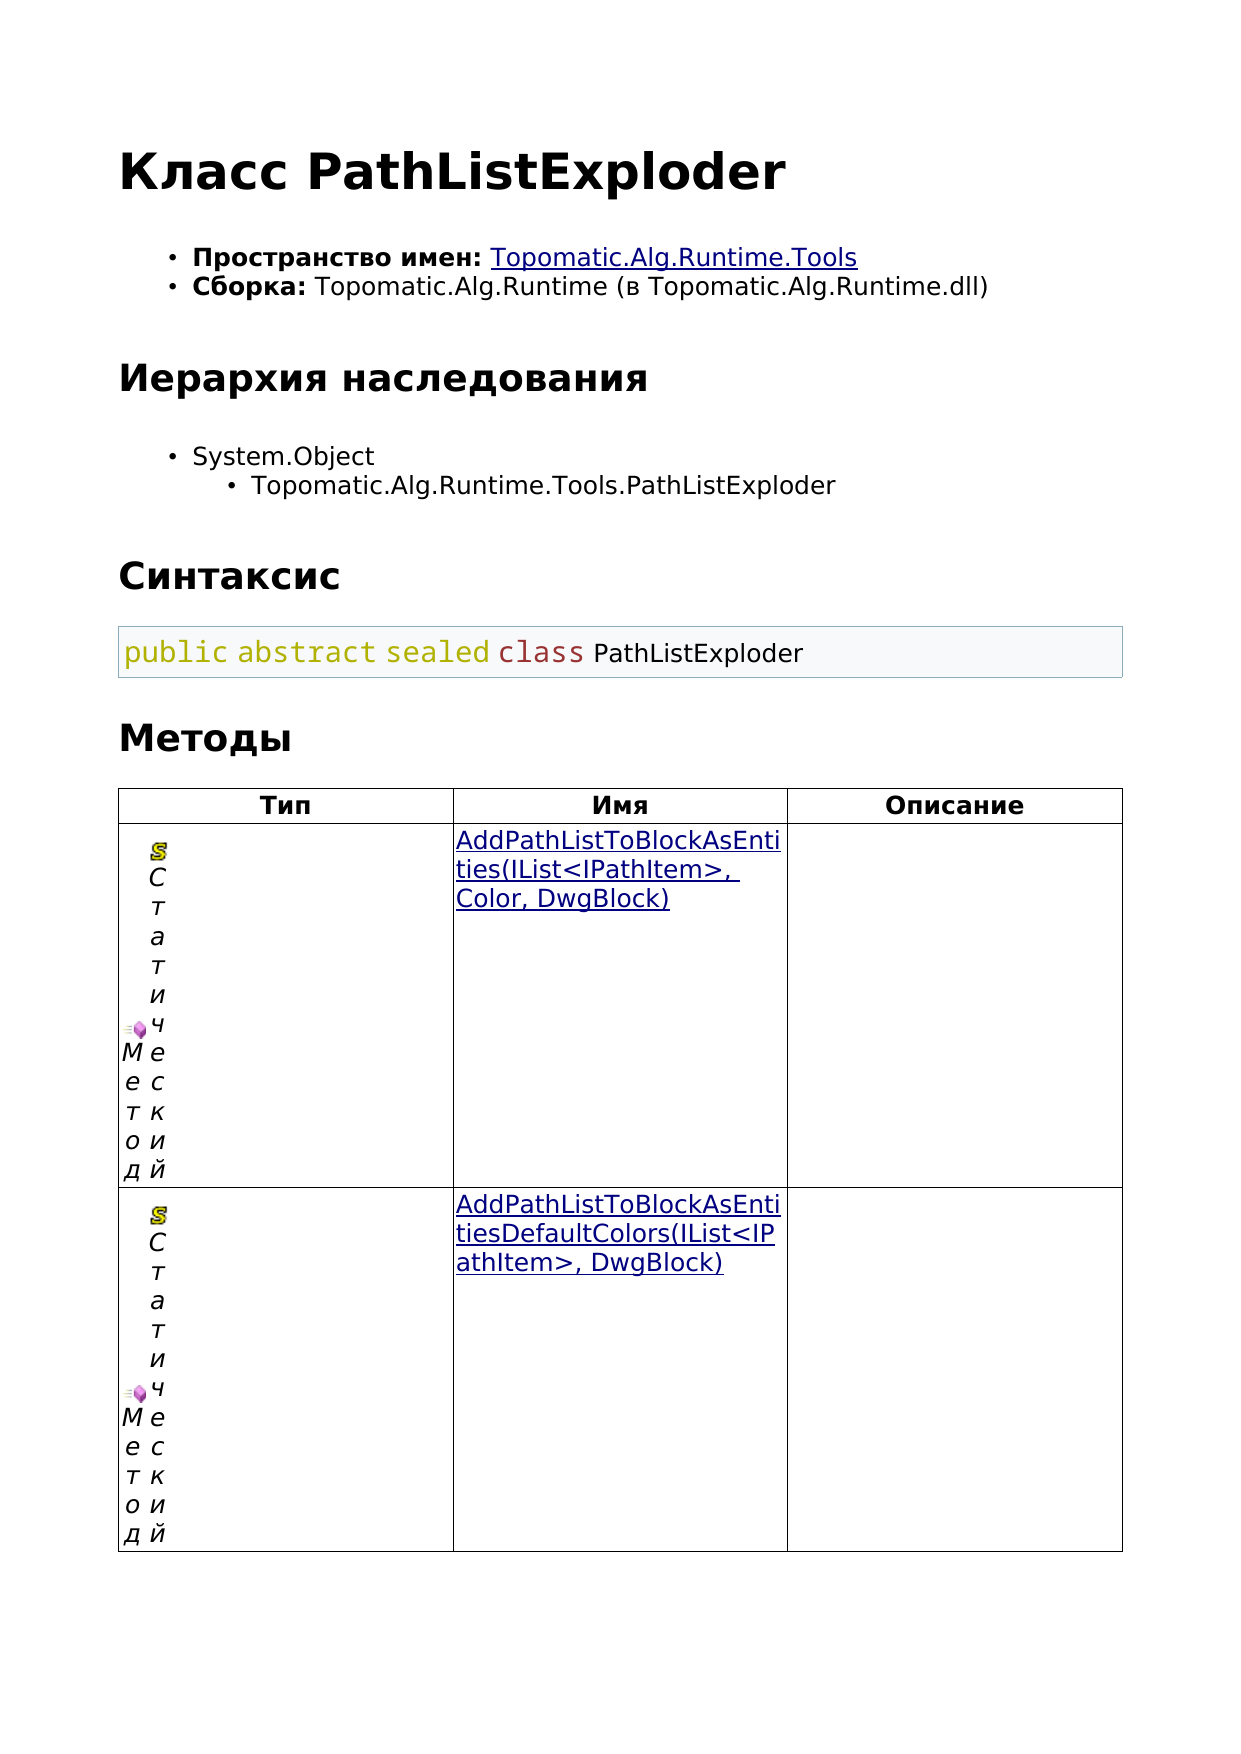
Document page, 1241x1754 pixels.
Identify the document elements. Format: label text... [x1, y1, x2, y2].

list System.Object [177, 442, 1122, 471]
table_header Описание [788, 789, 1122, 823]
picture [146, 1202, 172, 1228]
list Пространство имен: Topomatic.Alg.Runtime.Tools [177, 243, 1122, 272]
list Сборка: Topomatic.Alg.Runtime (в Topomatic.Alg.Runtime.dll) [177, 272, 1122, 302]
table_header Имя [454, 789, 787, 823]
picture [146, 838, 172, 864]
subtitle Синтаксис [118, 554, 1122, 598]
list Topomatic.Alg.Runtime.Tools.PathListExploder [236, 471, 1122, 500]
table_cell AddPathListToBlockAsEntitiesDefaultColors(IList<IPathItem>, DwgBlock) [454, 1188, 787, 1551]
table_cell [788, 824, 1122, 1187]
table_header Тип [119, 789, 453, 823]
table_cell [119, 1188, 453, 1551]
subtitle Класс PathListExploder [118, 143, 1122, 201]
table_cell AddPathListToBlockAsEntities(IList<IPathItem>, Color, DwgBlock) [454, 824, 787, 1187]
picture [121, 1385, 146, 1403]
table_cell [119, 824, 453, 1187]
subtitle Иерархия наследования [118, 356, 1122, 400]
table_cell [788, 1188, 1122, 1551]
table_header public abstract sealed class PathListExploder [119, 627, 1122, 677]
subtitle Методы [118, 717, 1122, 761]
picture [121, 1021, 146, 1039]
